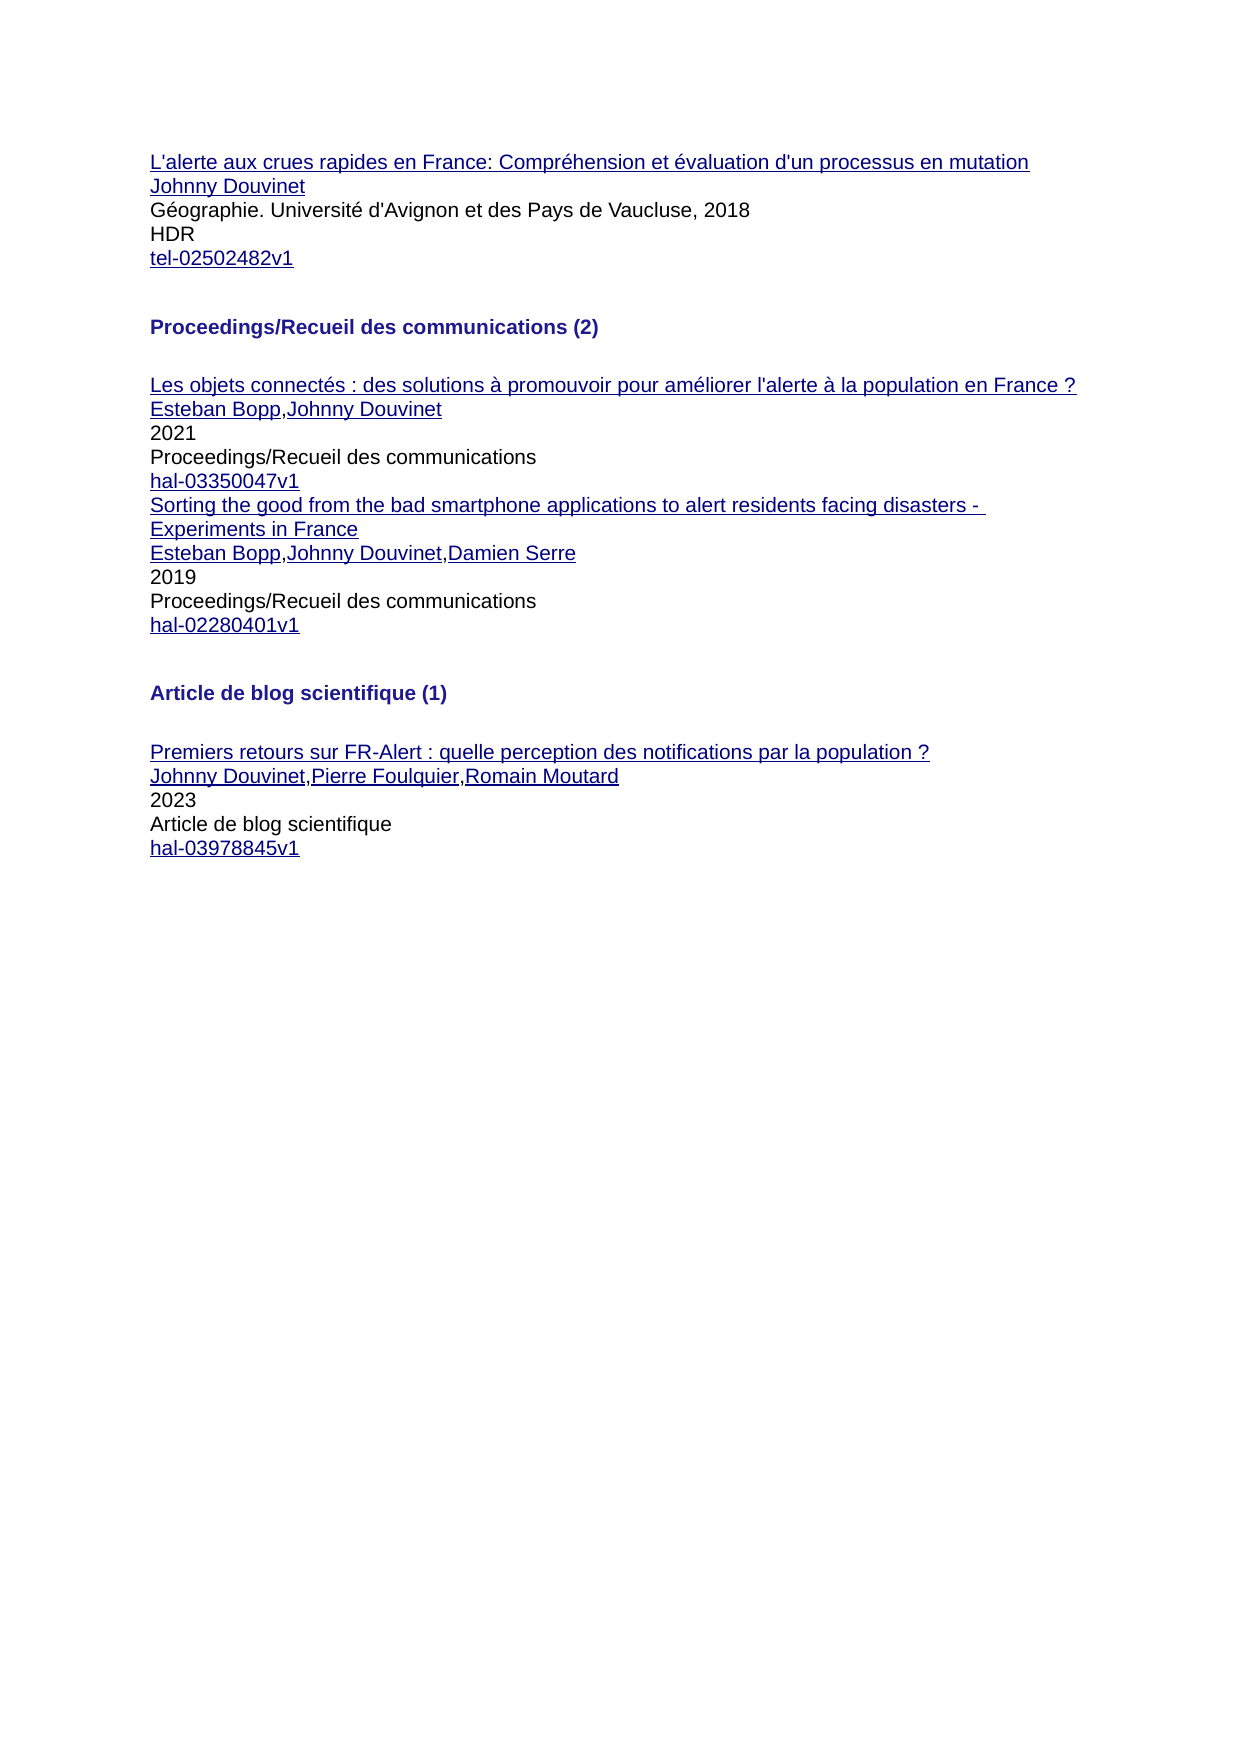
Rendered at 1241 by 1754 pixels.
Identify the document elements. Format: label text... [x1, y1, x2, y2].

table_header L'alerte aux crues rapides en France: Compréhension et évaluation d'un processus en mutation Johnny Douvinet Géographie. Université d'Avignon et des Pays de Vaucluse, 2018 HDR tel-02502482v1 [150, 150, 1090, 270]
subtitle Proceedings/Recueil des communications (2) [150, 314, 1090, 338]
table_cell Sorting the good from the bad smartphone applications to alert residents facing disasters - Experiments in France Esteban Bopp,Johnny Douvinet,Damien Serre 2019 Proceedings/Recueil des communications hal-02280401v1 [150, 493, 1090, 636]
table_header Premiers retours sur FR-Alert : quelle perception des notifications par la population ? Johnny Douvinet,Pierre Foulquier,Romain Moutard 2023 Article de blog scientifique hal-03978845v1 [150, 740, 1090, 859]
subtitle Article de blog scientifique (1) [150, 681, 1090, 705]
table_header Les objets connectés : des solutions à promouvoir pour améliorer l'alerte à la population en France ? Esteban Bopp,Johnny Douvinet 2021 Proceedings/Recueil des communications hal-03350047v1 [150, 373, 1090, 493]
